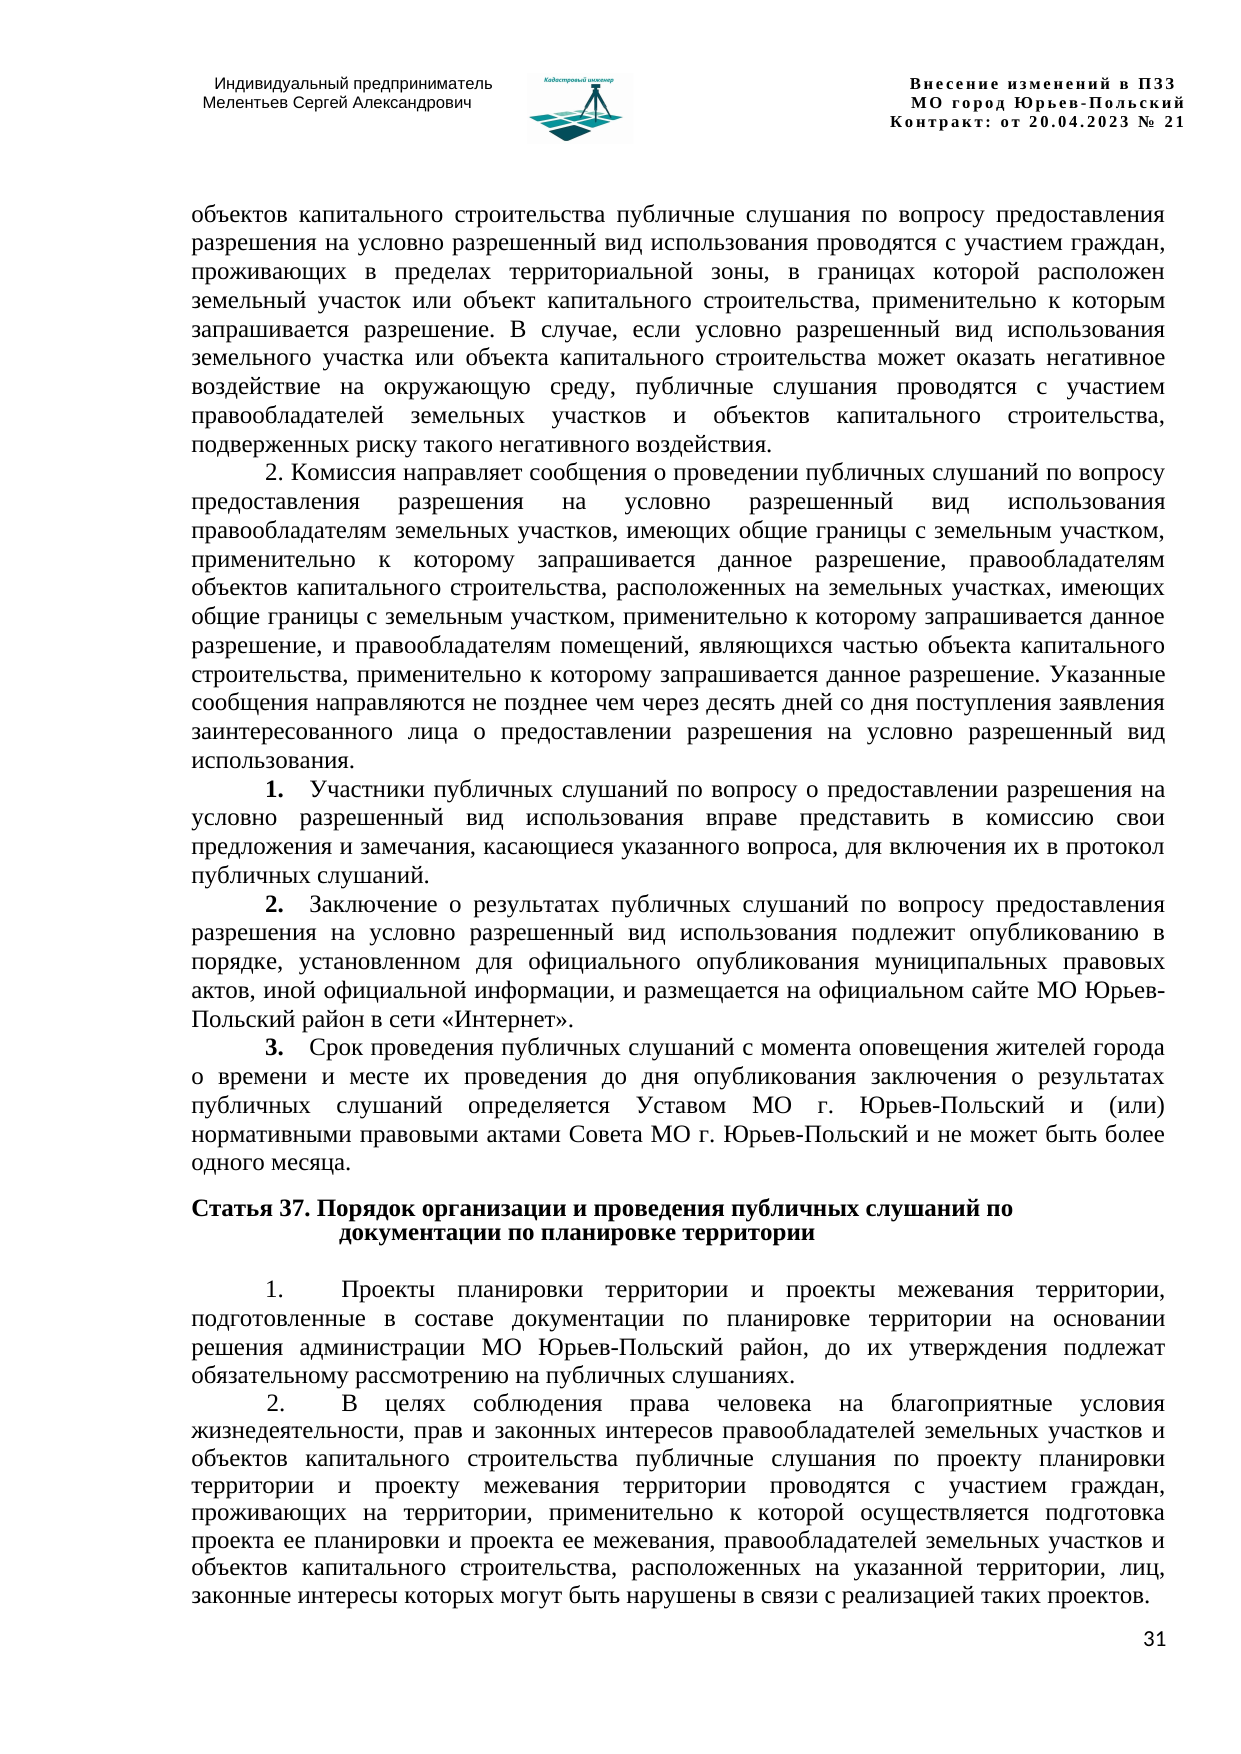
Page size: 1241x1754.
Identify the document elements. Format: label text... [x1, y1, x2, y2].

list Срок проведения публичных слушаний с момента оповещения жителей города о времени и месте их проведения до дня опубликования заключения о результатах публичных слушаний определяется Уставом МО г. Юрьев-Польский и (или) нормативными правовыми актами Совета МО г. Юрьев-Польский и не может быть более одного месяца. [191, 1032, 1166, 1176]
text объектов капитального строительства публичные слушания по вопросу предоставления разрешения на условно разрешенный вид использования проводятся с участием граждан, проживающих в пределах территориальной зоны, в границах которой расположен земельный участок или объект капитального строительства, применительно к которым запрашивается разрешение. В случае, если условно разрешенный вид использования земельного участка или объекта капитального строительства может оказать негативное воздействие на окружающую среду, публичные слушания проводятся с участием правообладателей земельных участков и объектов капитального строительства, подверженных риску такого негативного воздействия. [191, 199, 1166, 457]
picture [527, 73, 634, 144]
list Заключение о результатах публичных слушаний по вопросу предоставления разрешения на условно разрешенный вид использования подлежит опубликованию в порядке, установленном для официального опубликования муниципальных правовых актов, иной официальной информации, и размещается на официальном сайте МО Юрьев-Польский район в сети «Интернет». [191, 889, 1166, 1032]
text 2. Комиссия направляет сообщения о проведении публичных слушаний по вопросу предоставления разрешения на условно разрешенный вид использования правообладателям земельных участков, имеющих общие границы с земельным участком, применительно к которому запрашивается данное разрешение, правообладателям объектов капитального строительства, расположенных на земельных участках, имеющих общие границы с земельным участком, применительно к которому запрашивается данное разрешение, и правообладателям помещений, являющихся частью объекта капитального строительства, применительно к которому запрашивается данное разрешение. Указанные сообщения направляются не позднее чем через десять дней со дня поступления заявления заинтересованного лица о предоставлении разрешения на условно разрешенный вид использования. [191, 457, 1166, 774]
text Статья 37. Порядок организации и проведения публичных слушаний по документации по планировке территории [191, 1197, 1166, 1246]
list В целях соблюдения права человека на благоприятные условия жизнедеятельности, прав и законных интересов правообладателей земельных участков и объектов капитального строительства публичные слушания по проекту планировки территории и проекту межевания территории проводятся с участием граждан, проживающих на территории, применительно к которой осуществляется подготовка проекта ее планировки и проекта ее межевания, правообладателей земельных участков и объектов капитального строительства, расположенных на указанной территории, лиц, законные интересы которых могут быть нарушены в связи с реализацией таких проектов. [191, 1389, 1166, 1608]
list Проекты планировки территории и проекты межевания территории, подготовленные в составе документации по планировке территории на основании решения администрации МО Юрьев-Польский район, до их утверждения подлежат обязательному рассмотрению на публичных слушаниях. [191, 1274, 1166, 1389]
list Участники публичных слушаний по вопросу о предоставлении разрешения на условно разрешенный вид использования вправе представить в комиссию свои предложения и замечания, касающиеся указанного вопроса, для включения их в протокол публичных слушаний. [191, 774, 1166, 889]
